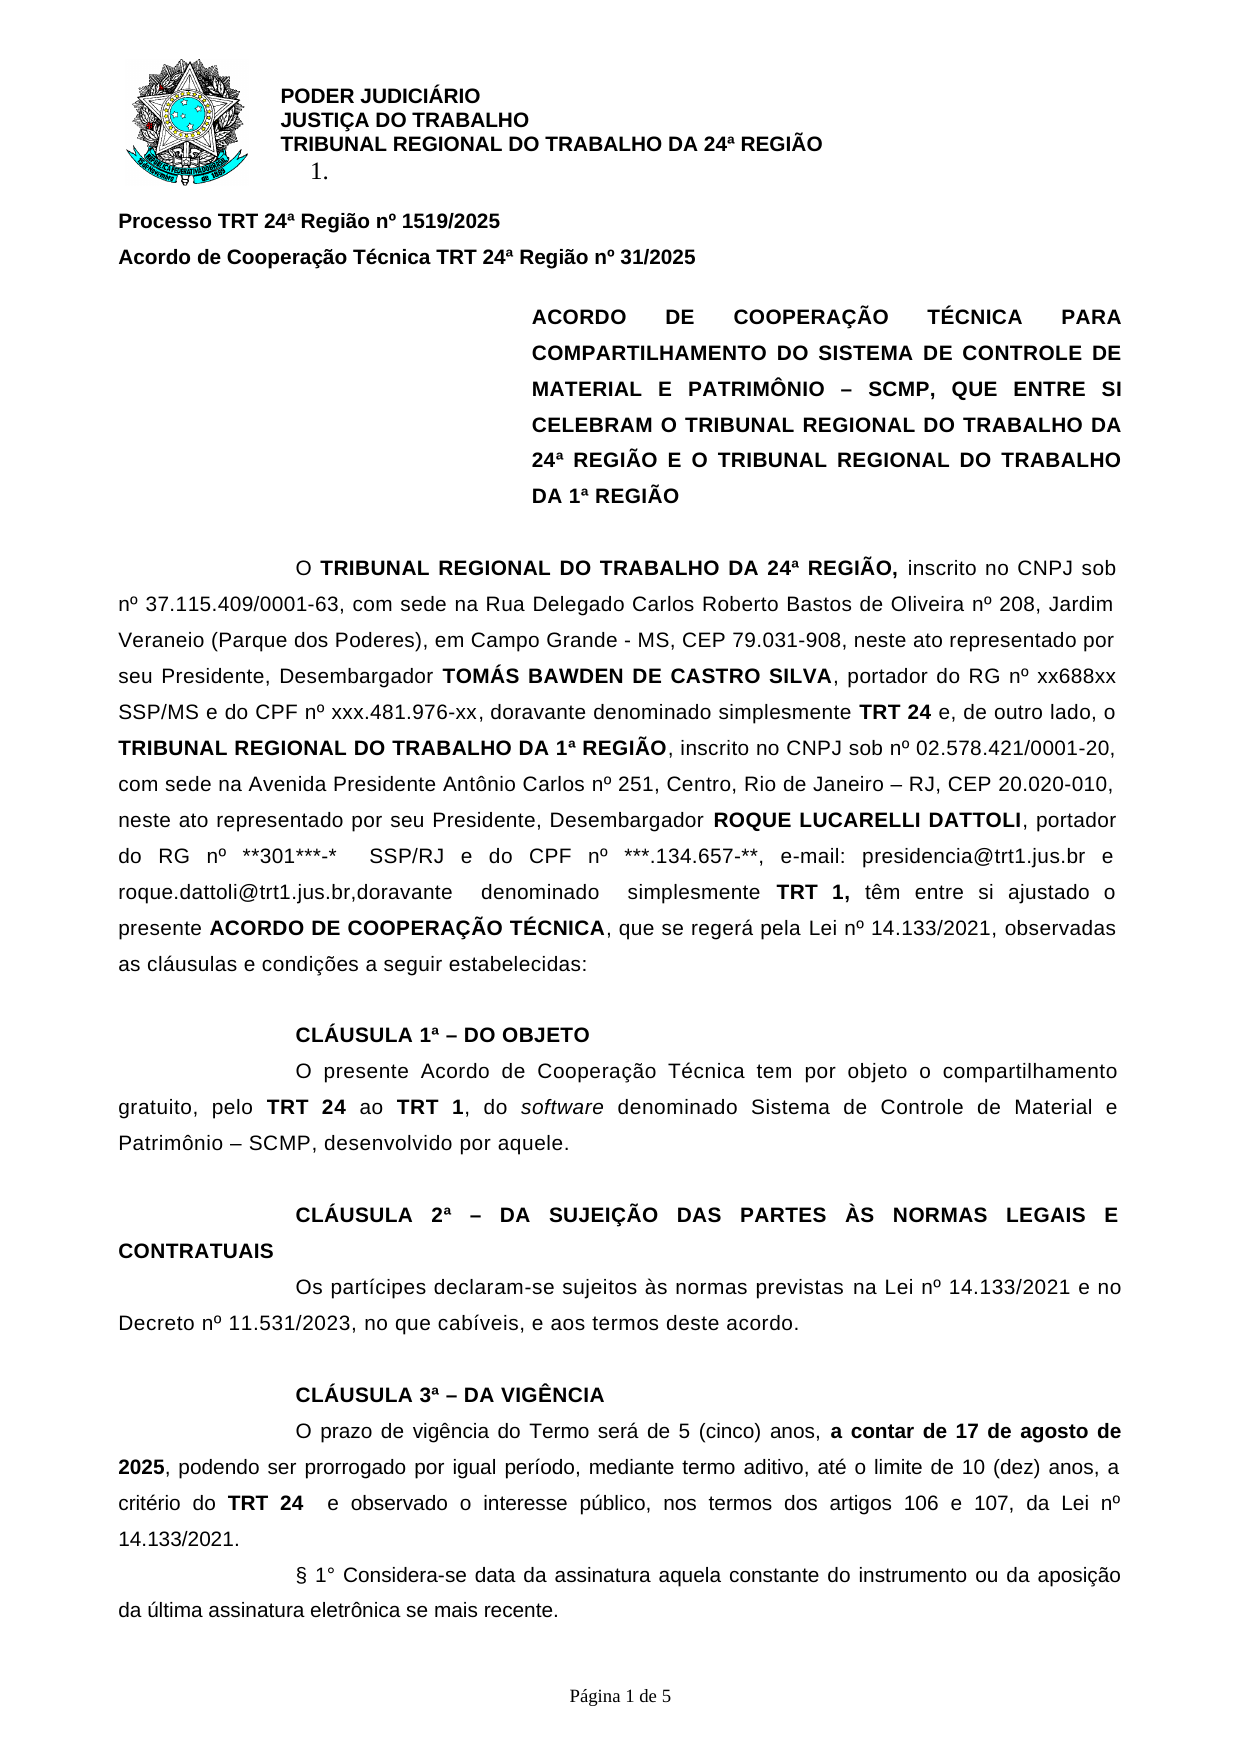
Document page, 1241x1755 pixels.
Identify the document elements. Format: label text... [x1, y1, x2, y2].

text O TRIBUNAL REGIONAL DO TRABALHO DA 24ª REGIÃO, inscrito no CNPJ sob nº 37.115.409/0001-63, com sede na Rua Delegado Carlos Roberto Bastos de Oliveira nº 208, Jardim Veraneio (Parque dos Poderes), em Campo Grande - MS, CEP 79.031-908, neste ato representado por seu Presidente, Desembargador TOMÁS BAWDEN DE CASTRO SILVA, portador do RG nº xx688xx SSP/MS e do CPF nº xxx.481.976-xx, doravante denominado simplesmente TRT 24 e, de outro lado, o TRIBUNAL REGIONAL DO TRABALHO DA 1ª REGIÃO, inscrito no CNPJ sob nº 02.578.421/0001-20, com sede na Avenida Presidente Antônio Carlos nº 251, Centro, Rio de Janeiro – RJ, CEP 20.020-010, neste ato representado por seu Presidente, Desembargador ROQUE LUCARELLI DATTOLI, portador do RG nº **301***-* SSP/RJ e do CPF nº ***.134.657-**, e-mail: presidencia@trt1.jus.br e roque.dattoli@trt1.jus.br,doravante denominado simplesmente TRT 1, têm entre si ajustado o presente ACORDO DE COOPERAÇÃO TÉCNICA, que se regerá pela Lei nº 14.133/2021, observadas as cláusulas e condições a seguir estabelecidas: [118, 556, 1116, 975]
text ACORDO DE COOPERAÇÃO TÉCNICA PARA COMPARTILHAMENTO DO SISTEMA DE CONTROLE DE MATERIAL E PATRIMÔNIO – SCMP, QUE ENTRE SI CELEBRAM O TRIBUNAL REGIONAL DO TRABALHO DA 24ª REGIÃO E O TRIBUNAL REGIONAL DO TRABALHO DA 1ª REGIÃO [532, 304, 1122, 508]
text CLÁUSULA 2ª – DA SUJEIÇÃO DAS PARTES ÀS NORMAS LEGAIS E CONTRATUAIS [118, 1203, 1119, 1263]
text O presente Acordo de Cooperação Técnica tem por objeto o compartilhamento gratuito, pelo TRT 24 ao TRT 1, do software denominado Sistema de Controle de Material e Patrimônio – SCMP, desenvolvido por aquele. [118, 1059, 1119, 1155]
text § 1° Considera-se data da assinatura aquela constante do instrumento ou da aposição da última assinatura eletrônica se mais recente. [118, 1562, 1122, 1622]
text CLÁUSULA 1ª – DO OBJETO [118, 1023, 1122, 1047]
text CLÁUSULA 3ª – DA VIGÊNCIA [118, 1383, 1119, 1407]
text Os partícipes declaram-se sujeitos às normas previstas na Lei nº 14.133/2021 e no Decreto nº 11.531/2023, no que cabíveis, e aos termos deste acordo. [118, 1275, 1122, 1335]
text O prazo de vigência do Termo será de 5 (cinco) anos, a contar de 17 de agosto de 2025, podendo ser prorrogado por igual período, mediante termo aditivo, até o limite de 10 (dez) anos, a critério do TRT 24 e observado o interesse público, nos termos dos artigos 106 e 107, da Lei nº 14.133/2021. [118, 1419, 1122, 1550]
